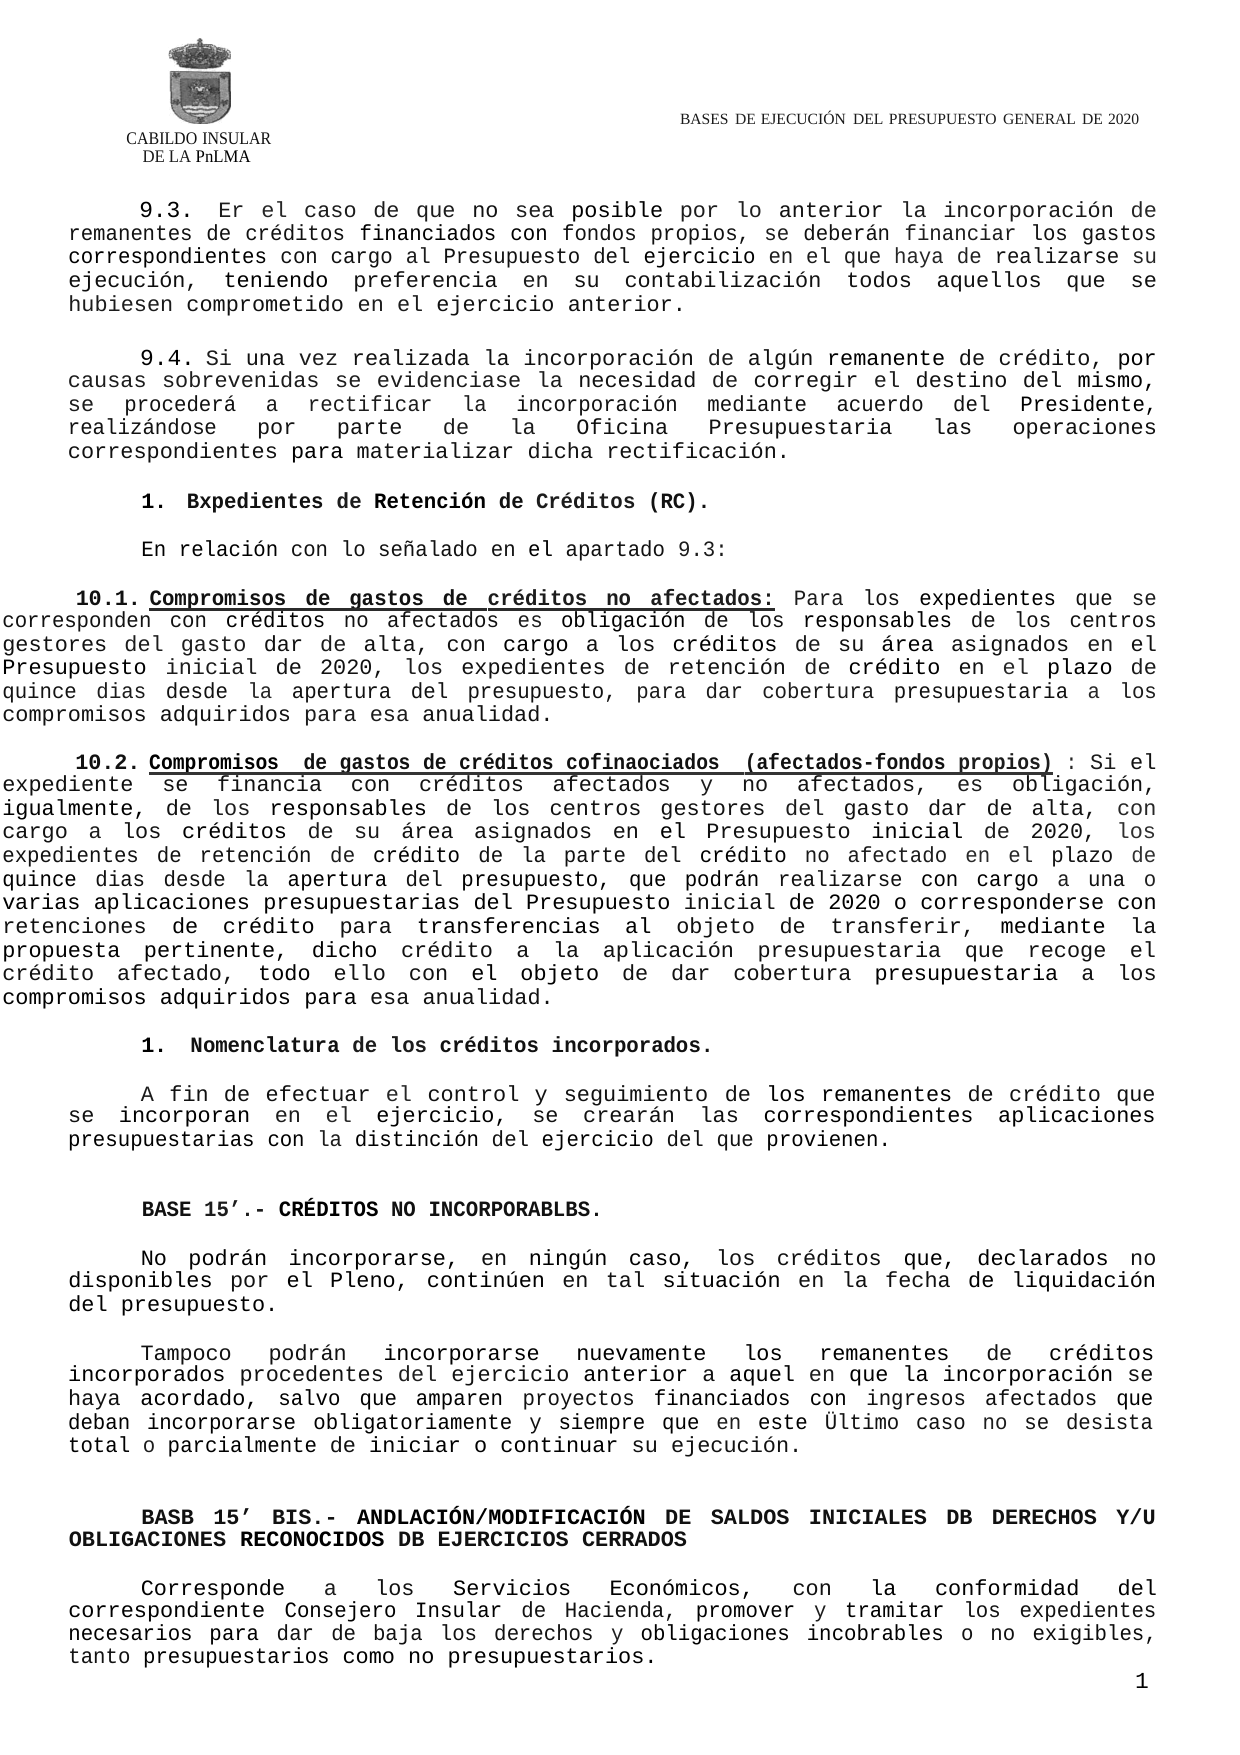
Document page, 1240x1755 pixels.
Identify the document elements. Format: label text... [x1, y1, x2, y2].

text A fin de efectuar el control y seguimiento de los remanentes de crédito que se incorporan en el ejercicio, se crearán las correspondientes aplicaciones presupuestarias con la distinción del ejercicio del que provienen. [68, 1082, 1156, 1153]
text En relación con lo señalado en el apartado 9.3: [141, 538, 1237, 563]
text No podrán incorporarse, en ningún caso, los créditos que, declarados no disponibles por el Pleno, continúen en tal situación en la fecha de liquidación del presupuesto. [68, 1247, 1156, 1318]
picture [168, 38, 231, 124]
list Er el caso de que no sea posible por lo anterior la incorporación de remanentes de créditos financiados con fondos propios, se deberán financiar los gastos correspondientes con cargo al Presupuesto del ejercicio en el que haya de realizarse su ejecución, teniendo preferencia en su contabilización todos aquellos que se hubiesen comprometido en el ejercicio anterior. [68, 198, 1157, 317]
subtitle Nomenclatura de los créditos incorporados. [141, 1034, 1237, 1059]
subtitle Bxpedientes de Retención de Créditos (RC). [141, 490, 1237, 515]
list Compromisos de gastos de créditos no afectados: Para los expedientes que se corresponden con créditos no afectados es obligación de los responsables de los centros gestores del gasto dar de alta, con cargo a los créditos de su área asignados en el Presupuesto inicial de 2020, los expedientes de retención de crédito en el plazo de quince dias desde la apertura del presupuesto, para dar cobertura presupuestaria a los compromisos adquiridos para esa anualidad. [2, 587, 1157, 728]
subtitle BASB 15’ BIS.- ANDLACIÓN/MODIFICACIÓN DE SALDOS INICIALES DB DERECHOS Y/U OBLIGACIONES RECONOCIDOS DB EJERCICIOS CERRADOS [68, 1506, 1156, 1553]
subtitle BASE 15’.- CRÉDITOS NO INCORPORABLBS. [142, 1198, 1237, 1223]
list Compromisos de gastos de créditos cofinaociados (afectados-fondos propios) : Si el expediente se financia con créditos afectados y no afectados, es obligación, igualmente, de los responsables de los centros gestores del gasto dar de alta, con cargo a los créditos de su área asignados en el Presupuesto inicial de 2020, los expedientes de retención de crédito de la parte del crédito no afectado en el plazo de quince dias desde la apertura del presupuesto, que podrán realizarse con cargo a una o varias aplicaciones presupuestarias del Presupuesto inicial de 2020 o corresponderse con retenciones de crédito para transferencias al objeto de transferir, mediante la propuesta pertinente, dicho crédito a la aplicación presupuestaria que recoge el crédito afectado, todo ello con el objeto de dar cobertura presupuestaria a los compromisos adquiridos para esa anualidad. [2, 751, 1156, 1011]
text Corresponde a los Servicios Económicos, con la conformidad del correspondiente Consejero Insular de Hacienda, promover y tramitar los expedientes necesarios para dar de baja los derechos y obligaciones incobrables o no exigibles, tanto presupuestarios como no presupuestarios. [68, 1577, 1157, 1670]
list Si una vez realizada la incorporación de algún remanente de crédito, por causas sobrevenidas se evidenciase la necesidad de corregir el destino del mismo, se procederá a rectificar la incorporación mediante acuerdo del Presidente, realizándose por parte de la Oficina Presupuestaria las operaciones correspondientes para materializar dicha rectificación. [68, 346, 1157, 465]
text Tampoco podrán incorporarse nuevamente los remanentes de créditos incorporados procedentes del ejercicio anterior a aquel en que la incorporación se haya acordado, salvo que amparen proyectos financiados con ingresos afectados que deban incorporarse obligatoriamente y siempre que en este Ültimo caso no se desista total o parcialmente de iniciar o continuar su ejecución. [68, 1341, 1154, 1459]
